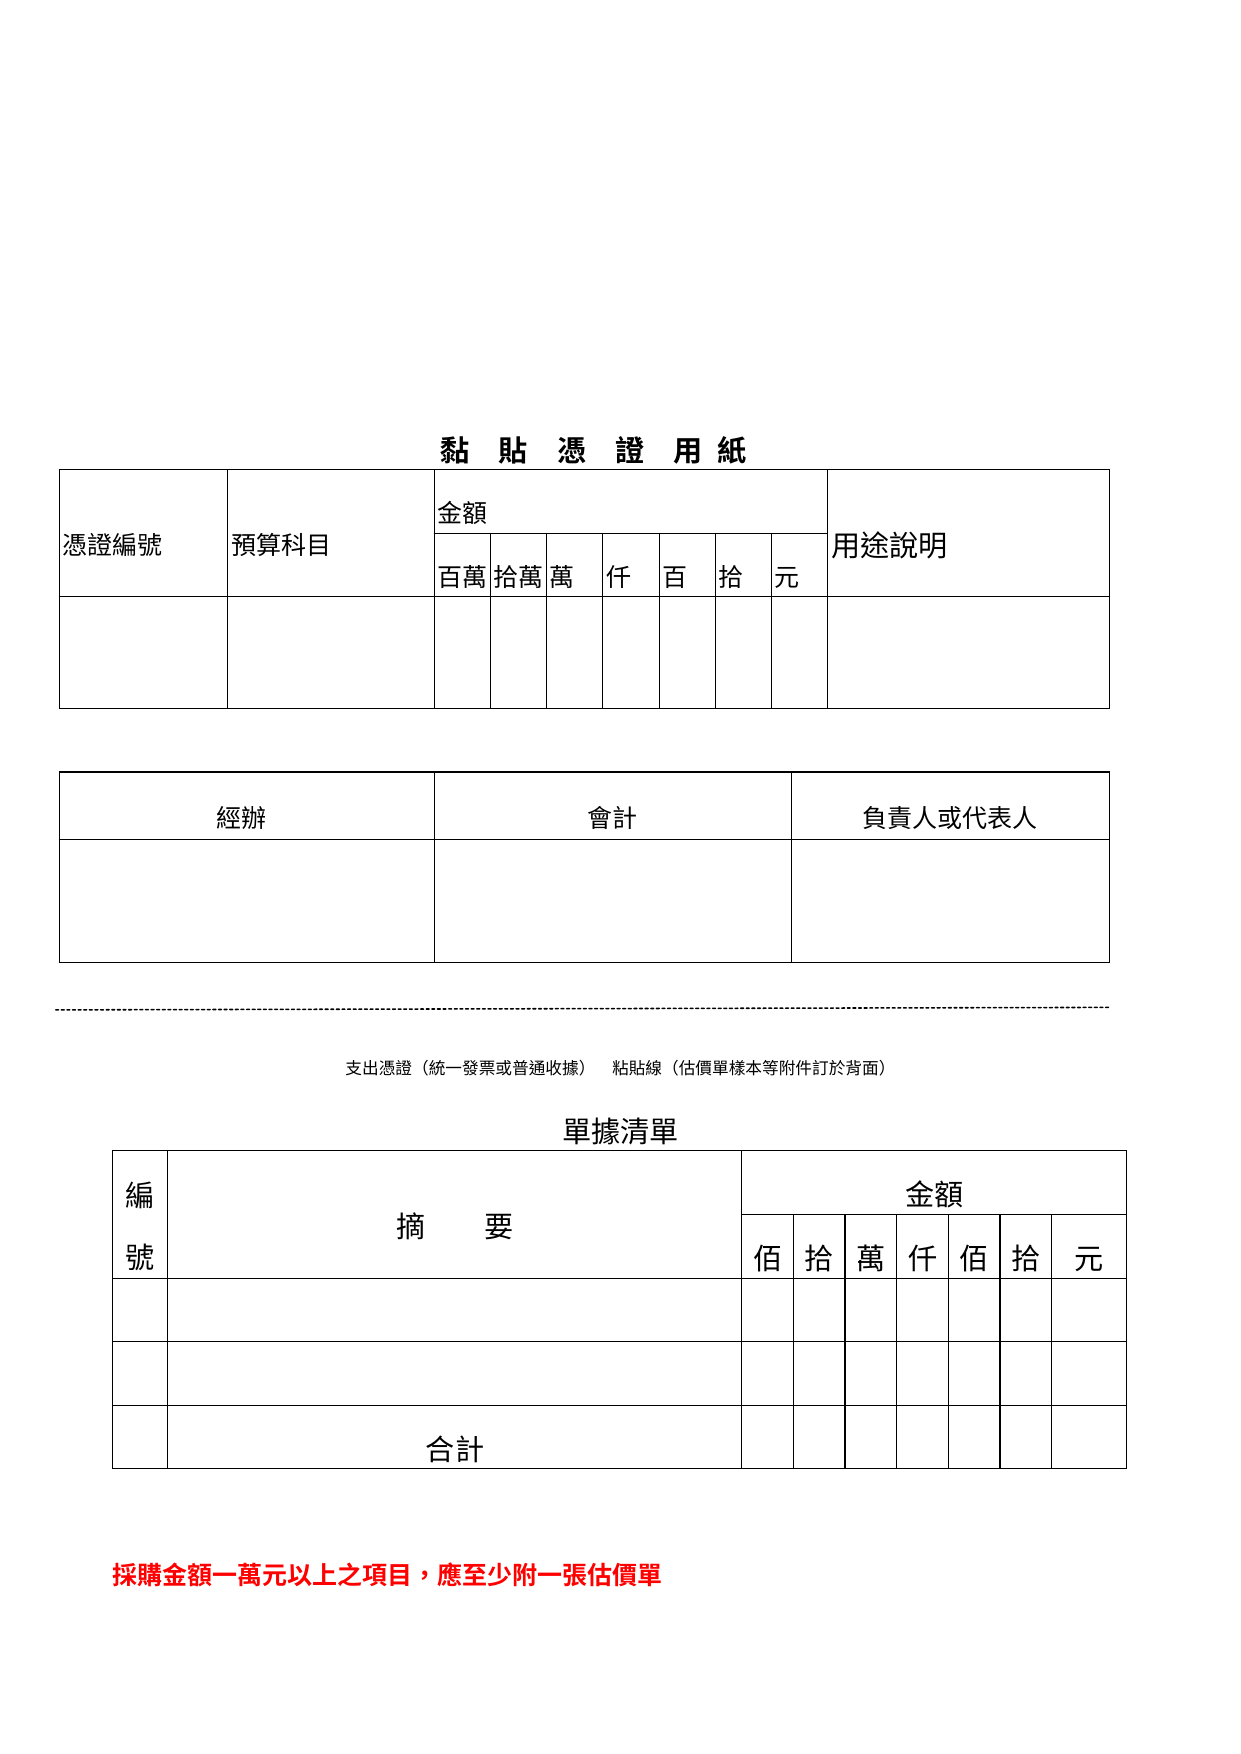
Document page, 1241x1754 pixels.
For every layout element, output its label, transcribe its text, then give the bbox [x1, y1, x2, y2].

text 單據清單 [112, 1088, 1128, 1150]
table_header 負責人或代表人 [792, 773, 1109, 839]
table_cell [949, 1279, 999, 1341]
table_header 預算科目 [228, 470, 434, 596]
table_cell [897, 1279, 948, 1341]
table_cell [113, 1279, 167, 1341]
table_cell [742, 1279, 793, 1341]
table_cell [794, 1406, 844, 1468]
table_cell [435, 597, 490, 708]
table_cell 萬 [846, 1215, 896, 1277]
table_cell 拾萬 [491, 534, 546, 596]
table_cell [846, 1342, 896, 1404]
table_cell 百 [660, 534, 715, 596]
table_cell 元 [1052, 1215, 1126, 1277]
table_header 會計 [435, 773, 791, 839]
table_cell [794, 1279, 844, 1341]
table_cell 元 [772, 534, 827, 596]
table_cell [168, 1279, 741, 1341]
table_header 編號 [113, 1151, 167, 1277]
table_cell [846, 1279, 896, 1341]
table_header 金額 [435, 470, 827, 533]
table_cell 萬 [547, 534, 602, 596]
table_cell [435, 840, 791, 962]
table_cell 拾 [716, 534, 771, 596]
table_cell 拾 [794, 1215, 844, 1277]
table_cell [742, 1406, 793, 1468]
table_cell 合計 [168, 1406, 741, 1468]
text 支出憑證（統一發票或普通收據） 粘貼線（估價單樣本等附件訂於背面） [112, 963, 1128, 1088]
table_cell [228, 597, 434, 708]
table_cell [742, 1342, 793, 1404]
table_cell [1001, 1342, 1051, 1404]
table_cell 仟 [603, 534, 659, 596]
table_cell [1001, 1279, 1051, 1341]
table_cell [792, 840, 1109, 962]
table_cell [113, 1342, 167, 1404]
table_cell [1052, 1342, 1126, 1404]
table_header 金額 [742, 1151, 1126, 1214]
table_cell [828, 597, 1109, 708]
table_cell [949, 1342, 999, 1404]
table_header 摘要 [168, 1151, 741, 1277]
table_header 經辦 [60, 773, 434, 839]
table_cell [1052, 1279, 1126, 1341]
table_header 用途說明 [828, 470, 1109, 596]
table_cell [168, 1342, 741, 1404]
table_header 憑證編號 [60, 470, 227, 596]
table_cell [113, 1406, 167, 1468]
table_cell [603, 597, 659, 708]
table_cell 仟 [897, 1215, 948, 1277]
table_cell [772, 597, 827, 708]
table_cell 百萬 [435, 534, 490, 596]
text 採購金額一萬元以上之項目，應至少附一張估價單 [112, 1532, 1240, 1594]
table_cell [716, 597, 771, 708]
table_cell [794, 1342, 844, 1404]
table_cell [547, 597, 602, 708]
table_cell [949, 1406, 999, 1468]
table_cell [897, 1406, 948, 1468]
table_cell [660, 597, 715, 708]
table_cell 佰 [742, 1215, 793, 1277]
table_cell 佰 [949, 1215, 999, 1277]
table_cell [846, 1406, 896, 1468]
table_cell [60, 597, 227, 708]
table_cell [60, 840, 434, 962]
table_cell [491, 597, 546, 708]
table_cell [897, 1342, 948, 1404]
text 黏 貼 憑 證 用 紙 [112, 407, 1240, 469]
table_cell [1001, 1406, 1051, 1468]
table_cell [1052, 1406, 1126, 1468]
table_cell 拾 [1001, 1215, 1051, 1277]
